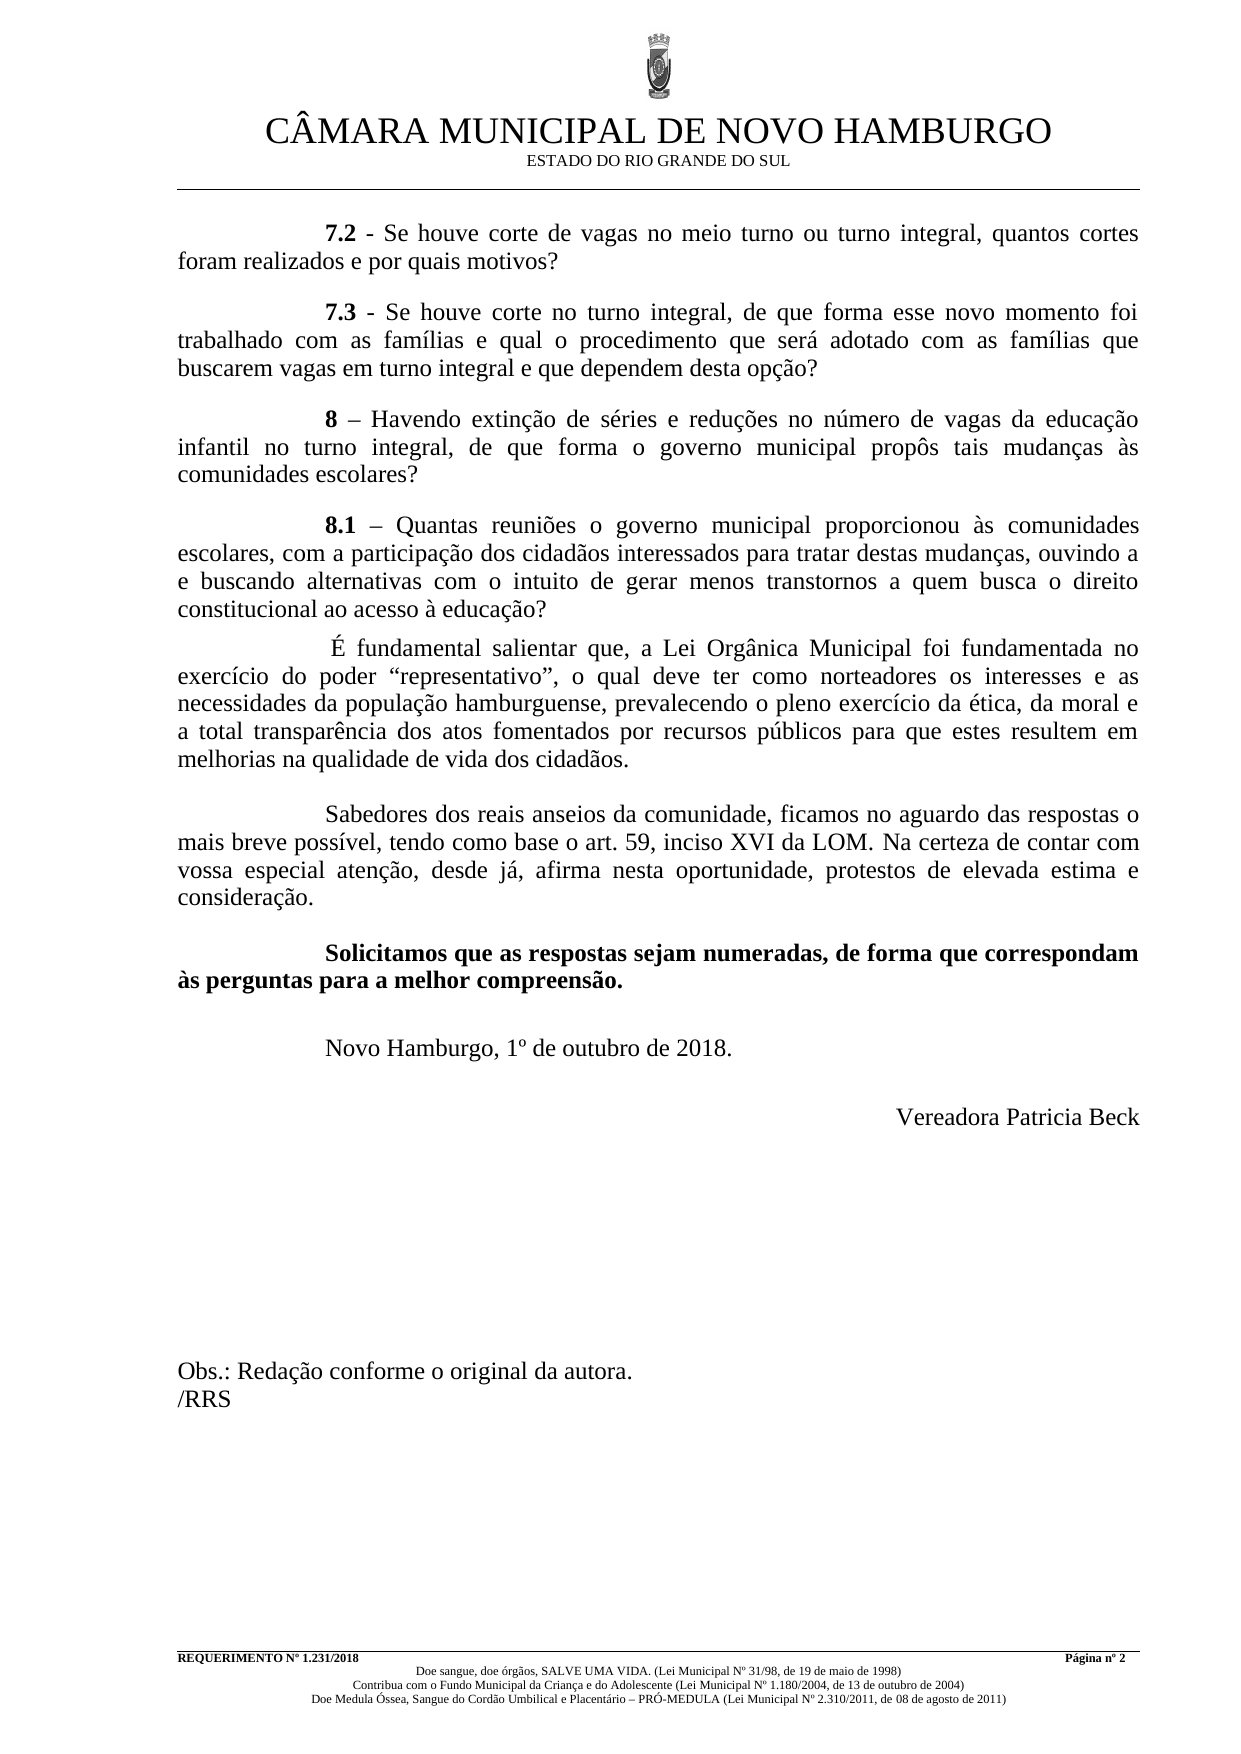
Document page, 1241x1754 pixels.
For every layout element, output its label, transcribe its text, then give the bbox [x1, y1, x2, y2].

text Sabedores dos reais anseios da comunidade, ficamos no aguardo das respostas o mais breve possível, tendo como base o art. 59, inciso XVI da LOM. Na certeza de contar com vossa especial atenção, desde já, afirma nesta oportunidade, protestos de elevada estima e consideração. [177, 800, 1140, 911]
text Vereadora Patricia Beck [177, 1103, 1140, 1131]
text 7.3 - Se houve corte no turno integral, de que forma esse novo momento foi trabalhado com as famílias e qual o procedimento que será adotado com as famílias que buscarem vagas em turno integral e que dependem desta opção? [177, 298, 1140, 381]
text 7.2 - Se houve corte de vagas no meio turno ou turno integral, quantos cortes foram realizados e por quais motivos? [177, 219, 1140, 275]
text /RRS [177, 1385, 1140, 1413]
text Novo Hamburgo, 1º de outubro de 2018. [177, 1034, 1140, 1062]
text 8 – Havendo extinção de séries e reduções no número de vagas da educação infantil no turno integral, de que forma o governo municipal propôs tais mudanças às comunidades escolares? [177, 405, 1140, 488]
text 8.1 – Quantas reuniões o governo municipal proporcionou às comunidades escolares, com a participação dos cidadãos interessados para tratar destas mudanças, ouvindo a e buscando alternativas com o intuito de gerar menos transtornos a quem busca o direito constitucional ao acesso à educação? [177, 512, 1140, 622]
text Obs.: Redação conforme o original da autora. [177, 1357, 1140, 1385]
text Solicitamos que as respostas sejam numeradas, de forma que correspondam às perguntas para a melhor compreensão. [177, 939, 1140, 994]
text É fundamental salientar que, a Lei Orgânica Municipal foi fundamentada no exercício do poder “representativo”, o qual deve ter como norteadores os interesses e as necessidades da população hamburguense, prevalecendo o pleno exercício da ética, da moral e a total transparência dos atos fomentados por recursos públicos para que estes resultem em melhorias na qualidade de vida dos cidadãos. [177, 634, 1140, 773]
